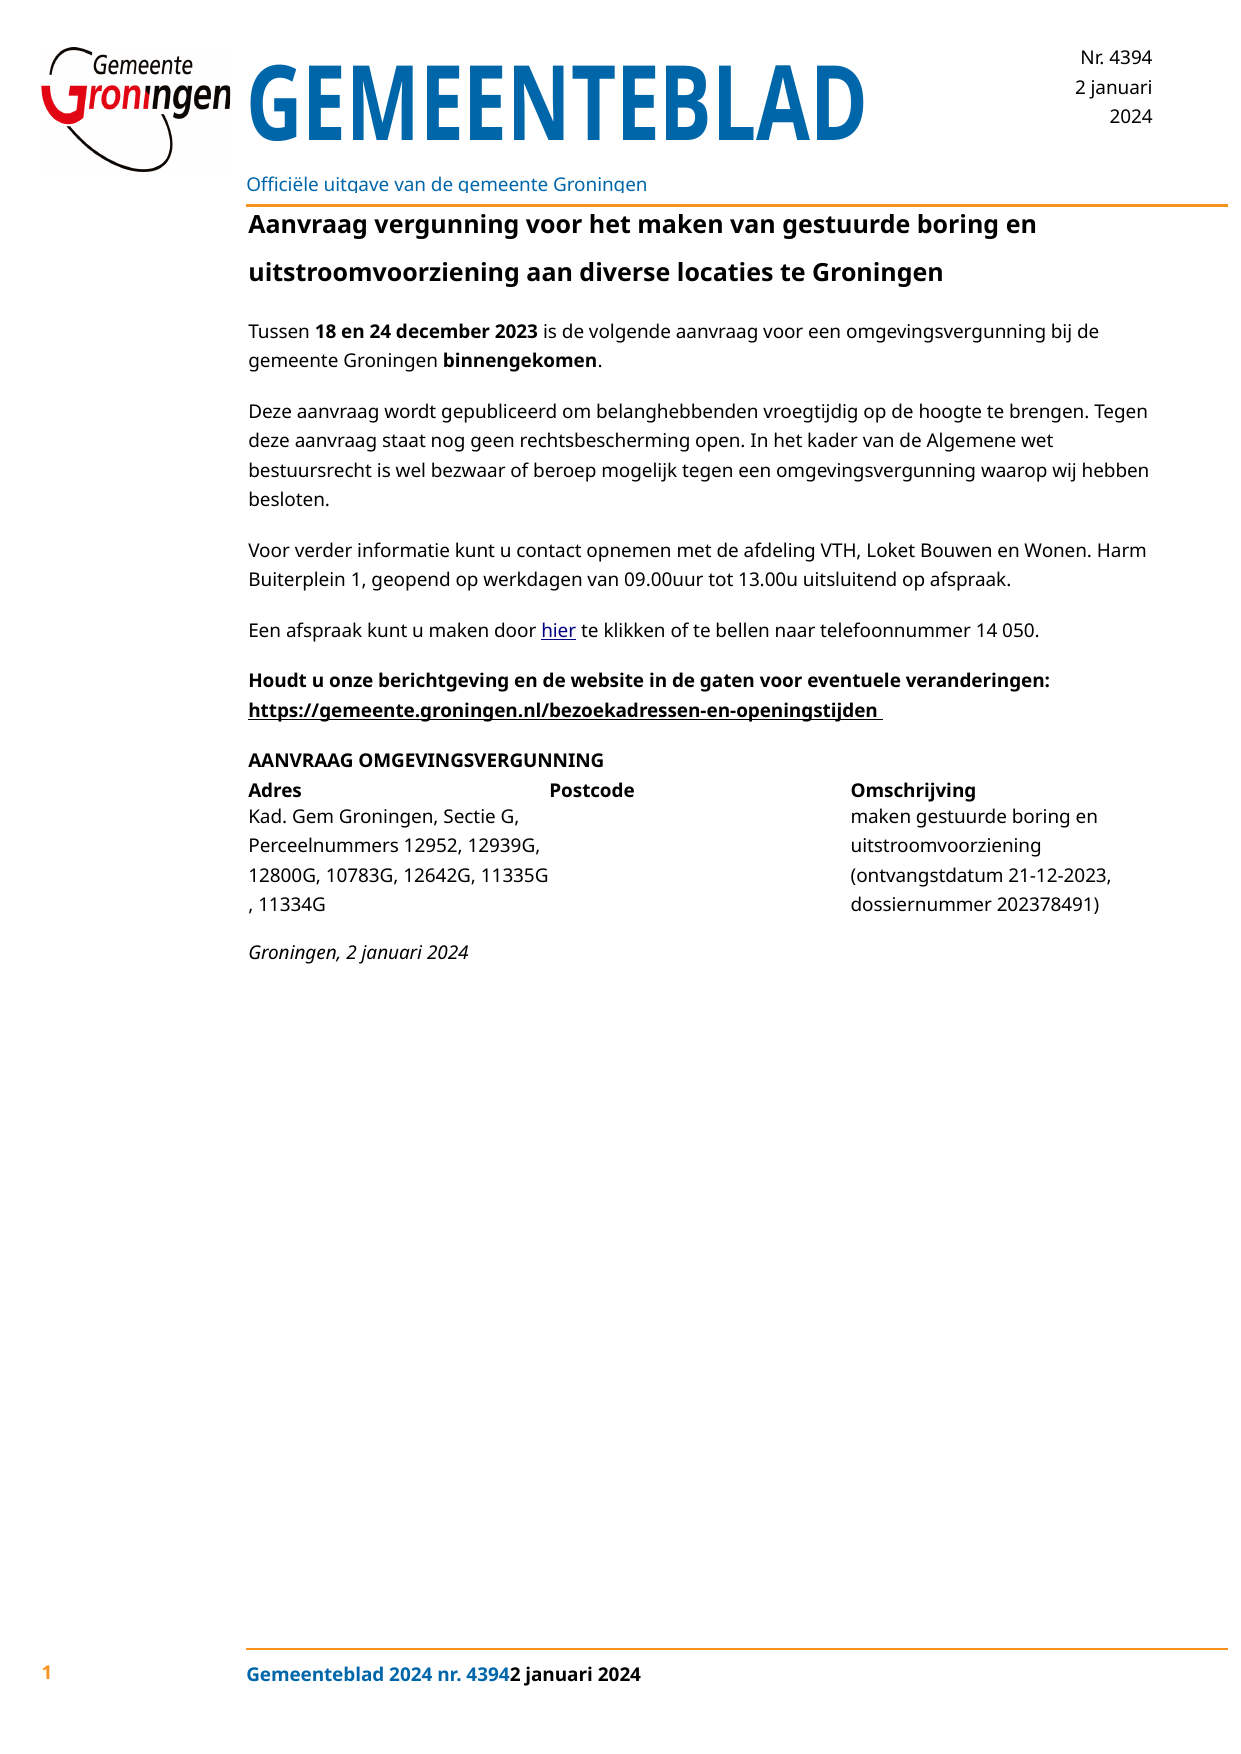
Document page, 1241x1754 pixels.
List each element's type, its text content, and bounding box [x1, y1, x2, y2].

table_header Omschrijving [850, 777, 1152, 803]
text AANVRAAG OMGEVINGSVERGUNNING [248, 747, 1152, 773]
text Tussen 18 en 24 december 2023 is de volgende aanvraag voor een omgevingsvergunning bij de gemeente Groningen binnengekomen. [248, 318, 1152, 373]
text Een afspraak kunt u maken door hier te klikken of te bellen naar telefoonnummer 14 050. [248, 617, 1152, 643]
text Houdt u onze berichtgeving en de website in de gaten voor eventuele veranderingen: https://gemeente.groningen.nl/bezoekadressen-en-openingstijden [248, 667, 1152, 723]
table_header Adres [248, 777, 549, 803]
table_cell [549, 803, 850, 917]
text Deze aanvraag wordt gepubliceerd om belanghebbenden vroegtijdig op de hoogte te brengen. Tegen deze aanvraag staat nog geen rechtsbescherming open. In het kader van de Algemene wet bestuursrecht is wel bezwaar of beroep mogelijk tegen een omgevingsvergunning waarop wij hebben besloten. [248, 398, 1152, 512]
table_cell Kad. Gem Groningen, Sectie G, Perceelnummers 12952, 12939G, 12800G, 10783G, 12642G, 11335G , 11334G [248, 803, 549, 917]
table_header Postcode [549, 777, 850, 803]
text Groningen, 2 januari 2024 [248, 939, 1152, 964]
text Aanvraag vergunning voor het maken van gestuurde boring en uitstroomvoorziening aan diverse locaties te Groningen [248, 207, 1152, 288]
table_cell maken gestuurde boring en uitstroomvoorziening (ontvangstdatum 21-12-2023, dossiernummer 202378491) [850, 803, 1152, 917]
text Voor verder informatie kunt u contact opnemen met de afdeling VTH, Loket Bouwen en Wonen. Harm Buiterplein 1, geopend op werkdagen van 09.00uur tot 13.00u uitsluitend op afspraak. [248, 537, 1152, 592]
picture [41, 47, 231, 172]
